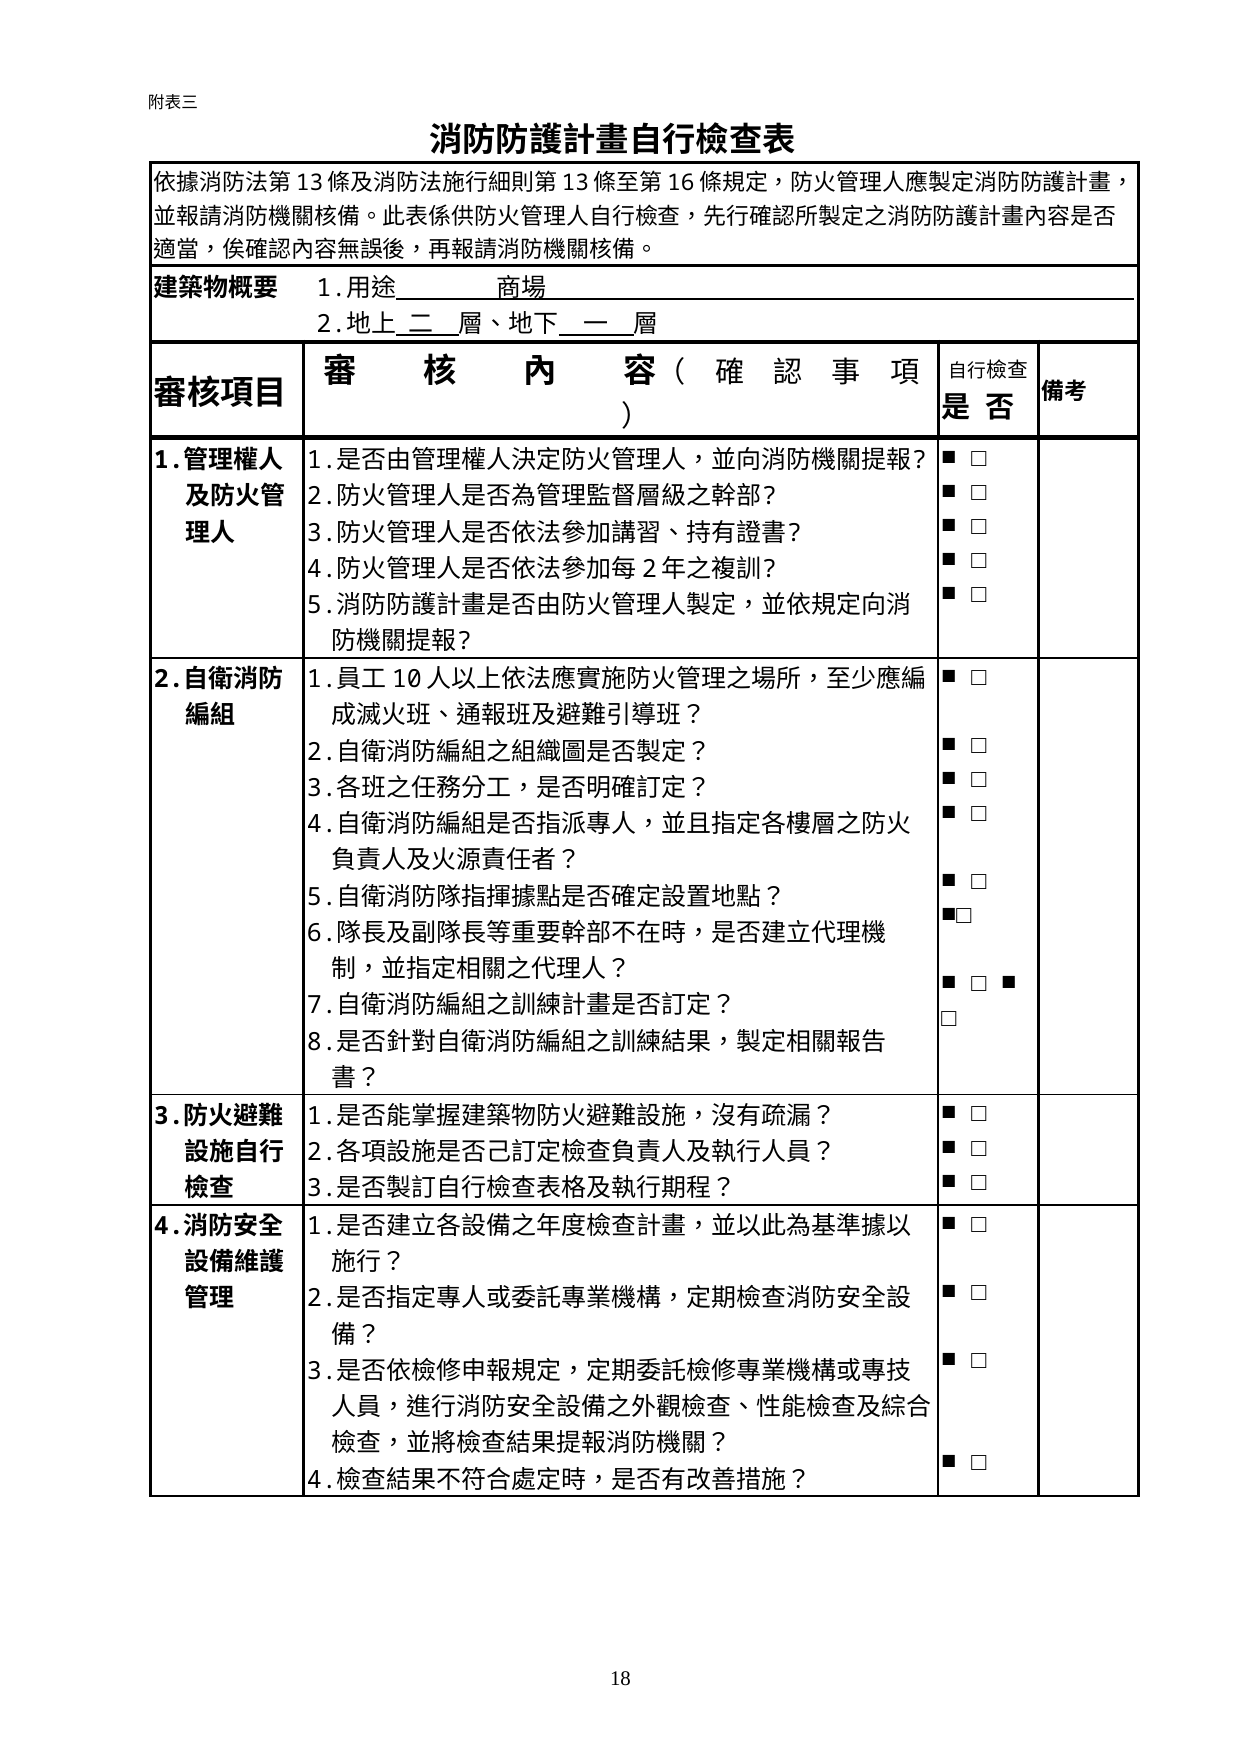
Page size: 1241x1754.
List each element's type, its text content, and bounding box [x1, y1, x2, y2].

table_cell ■ □ ■ □ ■ □ ■ □ ■ □ ■□ ■ □ ■ □ [939, 659, 1037, 1093]
table_cell 建築物概要 1.用途 商場 2.地上 二 層、地下 一 層 [152, 267, 1137, 339]
table_cell 2.自衛消防編組 [152, 659, 302, 1093]
table_header 依據消防法第13條及消防法施行細則第13條至第16條規定，防火管理人應製定消防防護計畫，並報請消防機關核備。此表係供防火管理人自行檢查，先行確認所製定之消防防護計畫內容是否適當，俟確認內容無誤後，再報請消防機關核備。 [152, 164, 1137, 264]
table_cell [1040, 1095, 1137, 1204]
table_cell [1040, 440, 1137, 657]
table_cell ■ □ ■ □ ■ □ ■ □ ■ □ [939, 440, 1037, 657]
table_cell 3.防火避難設施自行檢查 [152, 1095, 302, 1204]
table_cell 審核項目 [152, 344, 302, 435]
table_cell 自行檢查 是 否 [940, 344, 1037, 435]
text 附表三 [148, 89, 1092, 113]
table_cell 1.管理權人及防火管理人 [152, 440, 302, 657]
table_cell 1.員工10人以上依法應實施防火管理之場所，至少應編成滅火班、通報班及避難引導班？ 2.自衛消防編組之組織圖是否製定？ 3.各班之任務分工，是否明確訂定？ 4.自衛消防編組是否指派專人，並且指定各樓層之防火負責人及火源責任者？ 5.自衛消防隊指揮據點是否確定設置地點？ 6.隊長及副隊長等重要幹部不在時，是否建立代理機制，並指定相關之代理人？ 7.自衛消防編組之訓練計畫是否訂定？ 8.是否針對自衛消防編組之訓練結果，製定相關報告書？ [305, 659, 937, 1093]
table_cell 4.消防安全設備維護管理 [152, 1206, 302, 1495]
table_cell 審 核 內 容（ 確 認 事 項 ） [305, 344, 937, 435]
table_cell 1.是否由管理權人決定防火管理人，並向消防機關提報? 2.防火管理人是否為管理監督層級之幹部? 3.防火管理人是否依法參加講習、持有證書? 4.防火管理人是否依法參加每2年之複訓? 5.消防防護計畫是否由防火管理人製定，並依規定向消防機關提報? [305, 440, 937, 657]
table_cell [1040, 1206, 1137, 1495]
table_cell ■ □ ■ □ ■ □ [939, 1095, 1037, 1204]
table_cell [1040, 659, 1137, 1093]
table_cell 1.是否能掌握建築物防火避難設施，沒有疏漏？ 2.各項設施是否己訂定檢查負責人及執行人員？ 3.是否製訂自行檢查表格及執行期程？ [305, 1095, 937, 1204]
table_cell ■ □ ■ □ ■ □ ■ □ [939, 1206, 1037, 1495]
table_cell 1.是否建立各設備之年度檢查計畫，並以此為基準據以施行？ 2.是否指定專人或委託專業機構，定期檢查消防安全設備？ 3.是否依檢修申報規定，定期委託檢修專業機構或專技人員，進行消防安全設備之外觀檢查、性能檢查及綜合檢查，並將檢查結果提報消防機關？ 4.檢查結果不符合處定時，是否有改善措施？ [305, 1206, 937, 1495]
text 消防防護計畫自行檢查表 [132, 113, 1092, 161]
table_cell 備考 [1040, 344, 1137, 435]
